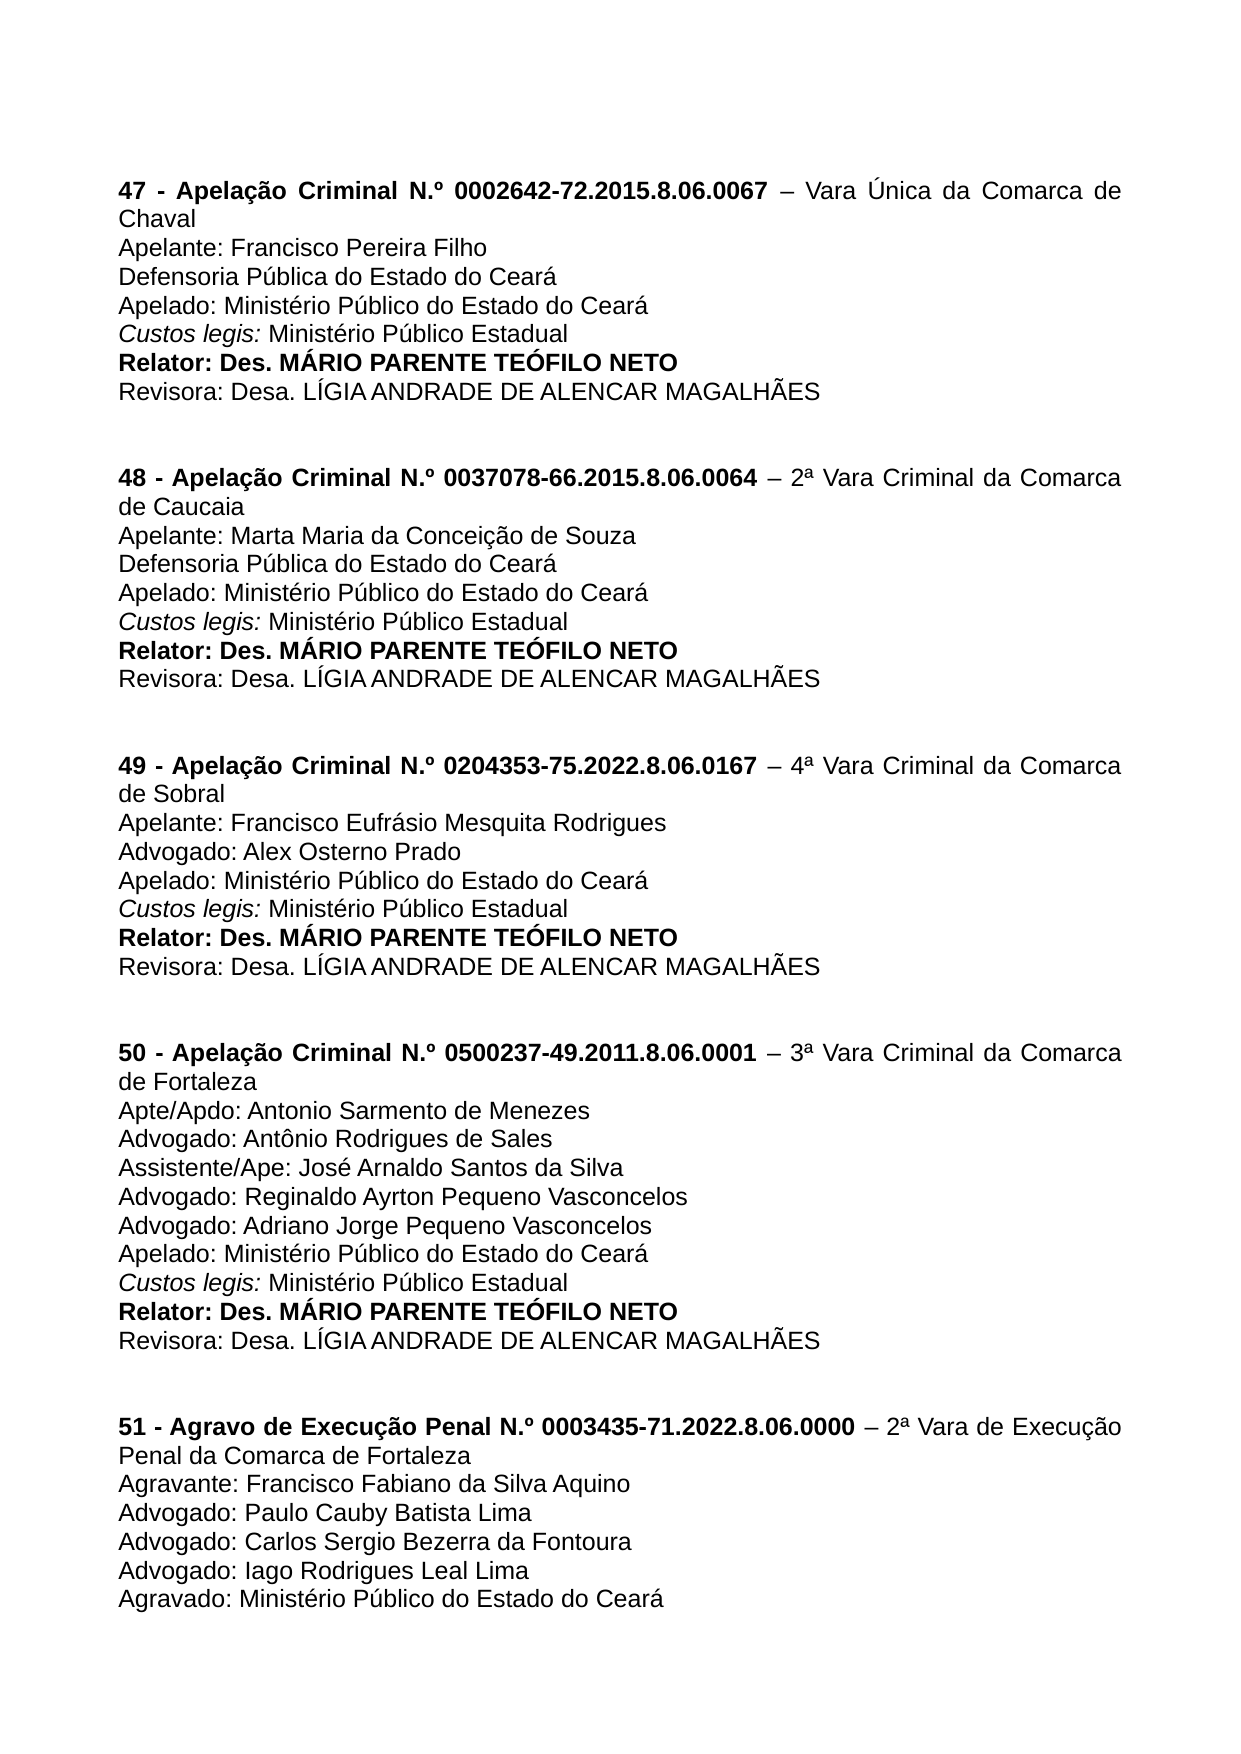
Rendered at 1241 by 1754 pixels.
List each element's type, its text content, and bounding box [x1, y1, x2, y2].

text Agravado: Ministério Público do Estado do Ceará [118, 1584, 1122, 1613]
text 49 - Apelação Criminal N.º 0204353-75.2022.8.06.0167 – 4ª Vara Criminal da Comarca de Sobral [118, 751, 1122, 808]
text Advogado: Paulo Cauby Batista Lima [118, 1498, 1122, 1527]
text 47 - Apelação Criminal N.º 0002642-72.2015.8.06.0067 – Vara Única da Comarca de Chaval [118, 176, 1122, 233]
text Assistente/Ape: José Arnaldo Santos da Silva [118, 1153, 1122, 1182]
text Custos legis: Ministério Público Estadual [118, 1268, 1122, 1297]
text 48 - Apelação Criminal N.º 0037078-66.2015.8.06.0064 – 2ª Vara Criminal da Comarca de Caucaia [118, 463, 1122, 521]
text Revisora: Desa. LÍGIA ANDRADE DE ALENCAR MAGALHÃES [118, 952, 1122, 981]
text Advogado: Reginaldo Ayrton Pequeno Vasconcelos [118, 1182, 1122, 1211]
text Apelante: Marta Maria da Conceição de Souza [118, 521, 1122, 549]
text Custos legis: Ministério Público Estadual [118, 894, 1122, 923]
text Revisora: Desa. LÍGIA ANDRADE DE ALENCAR MAGALHÃES [118, 1326, 1122, 1354]
text Relator: Des. MÁRIO PARENTE TEÓFILO NETO [118, 1297, 1122, 1326]
text Advogado: Iago Rodrigues Leal Lima [118, 1556, 1122, 1584]
text Advogado: Adriano Jorge Pequeno Vasconcelos [118, 1211, 1122, 1239]
text Custos legis: Ministério Público Estadual [118, 607, 1122, 636]
text Revisora: Desa. LÍGIA ANDRADE DE ALENCAR MAGALHÃES [118, 664, 1122, 693]
text Advogado: Carlos Sergio Bezerra da Fontoura [118, 1527, 1122, 1556]
text Apelado: Ministério Público do Estado do Ceará [118, 866, 1122, 894]
text Relator: Des. MÁRIO PARENTE TEÓFILO NETO [118, 636, 1122, 664]
text Agravante: Francisco Fabiano da Silva Aquino [118, 1469, 1122, 1498]
text Defensoria Pública do Estado do Ceará [118, 262, 1122, 291]
text Apelado: Ministério Público do Estado do Ceará [118, 578, 1122, 607]
text Apelante: Francisco Eufrásio Mesquita Rodrigues [118, 808, 1122, 837]
text Advogado: Alex Osterno Prado [118, 837, 1122, 866]
text Revisora: Desa. LÍGIA ANDRADE DE ALENCAR MAGALHÃES [118, 377, 1122, 406]
text 51 - Agravo de Execução Penal N.º 0003435-71.2022.8.06.0000 – 2ª Vara de Execução Penal da Comarca de Fortaleza [118, 1412, 1122, 1469]
text 50 - Apelação Criminal N.º 0500237-49.2011.8.06.0001 – 3ª Vara Criminal da Comarca de Fortaleza [118, 1038, 1122, 1096]
text Advogado: Antônio Rodrigues de Sales [118, 1124, 1122, 1153]
text Apte/Apdo: Antonio Sarmento de Menezes [118, 1096, 1122, 1124]
text Relator: Des. MÁRIO PARENTE TEÓFILO NETO [118, 923, 1122, 952]
text Apelante: Francisco Pereira Filho [118, 233, 1122, 262]
text Defensoria Pública do Estado do Ceará [118, 549, 1122, 578]
text Apelado: Ministério Público do Estado do Ceará [118, 1239, 1122, 1268]
text Custos legis: Ministério Público Estadual [118, 319, 1122, 348]
text Relator: Des. MÁRIO PARENTE TEÓFILO NETO [118, 348, 1122, 377]
text Apelado: Ministério Público do Estado do Ceará [118, 291, 1122, 319]
